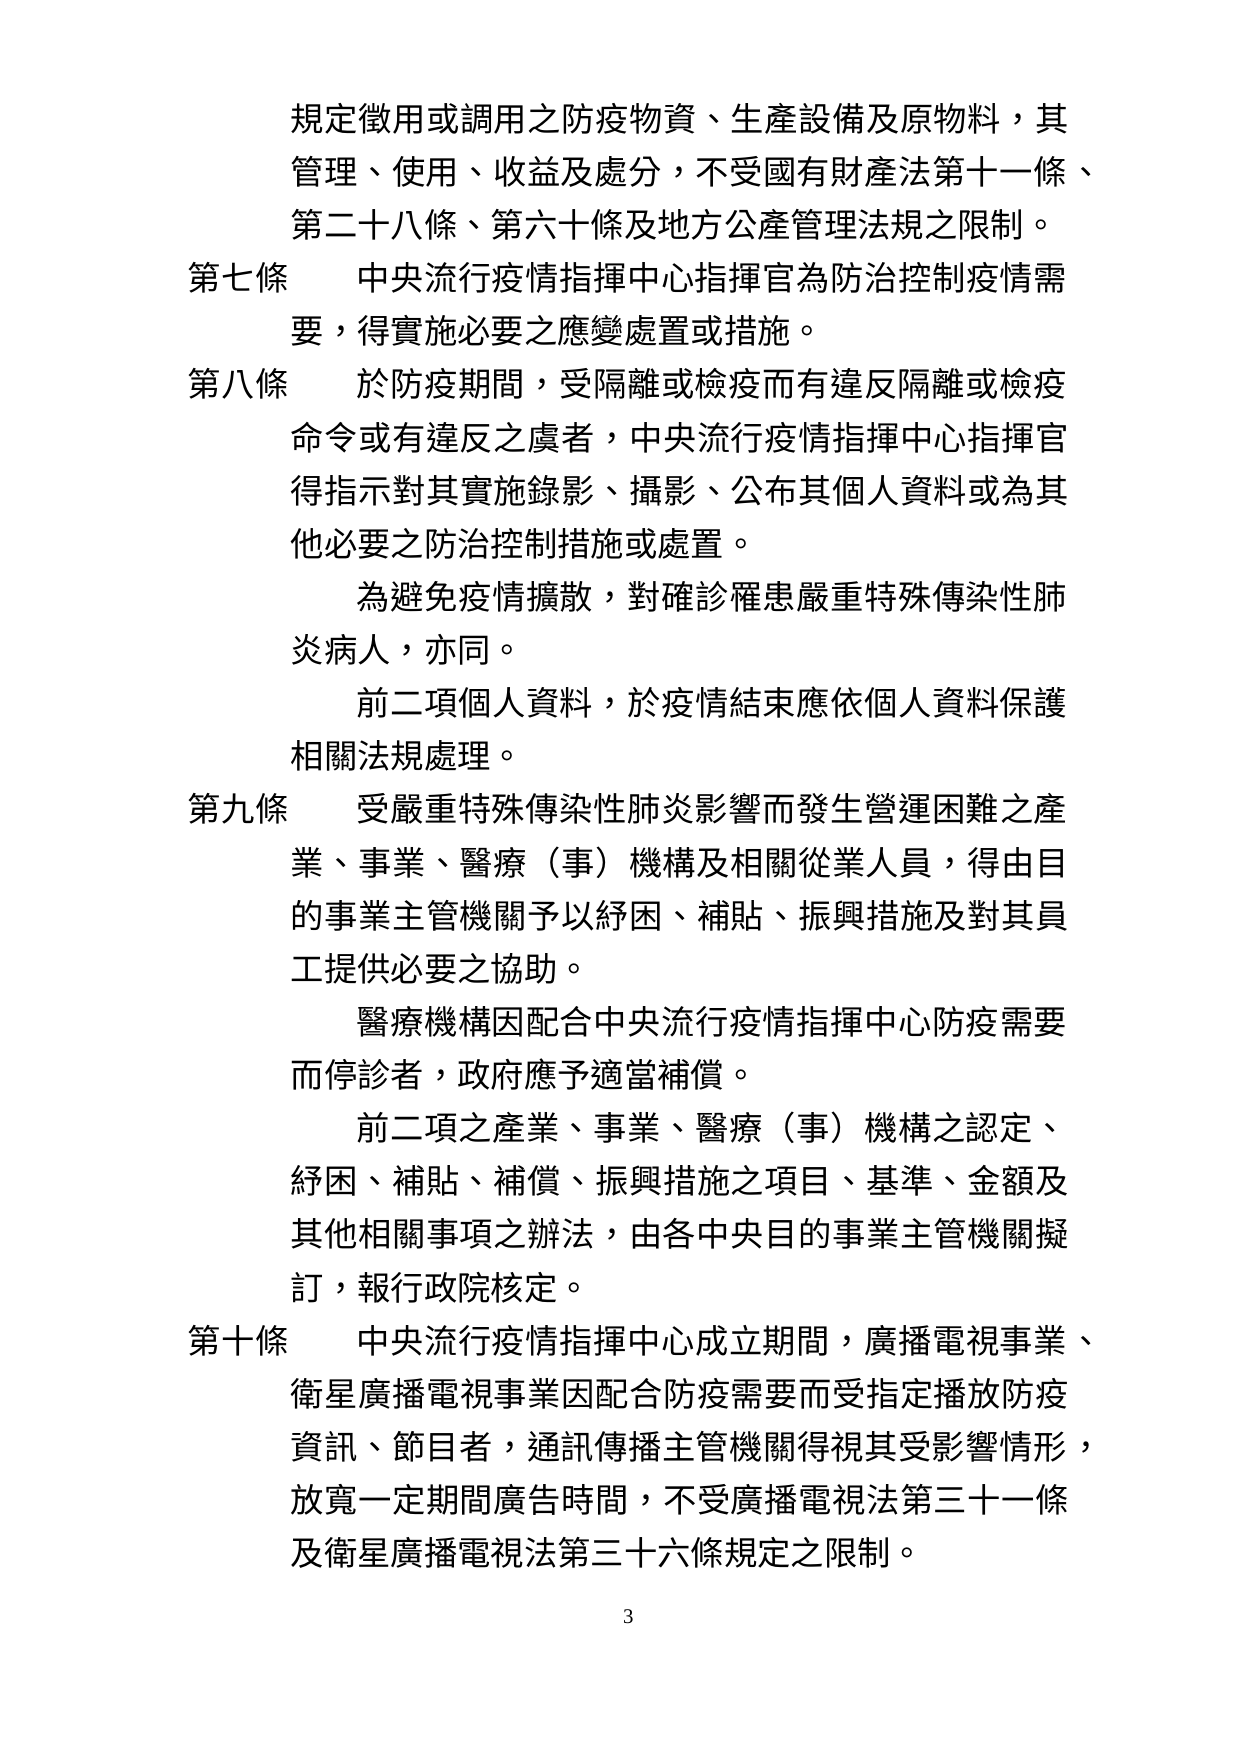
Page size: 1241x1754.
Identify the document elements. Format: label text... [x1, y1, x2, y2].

text 為避免疫情擴散，對確診罹患嚴重特殊傳染性肺炎病人，亦同。 [187, 567, 1069, 673]
text 第七條 中央流行疫情指揮中心指揮官為防治控制疫情需要，得實施必要之應變處置或措施。 [187, 248, 1069, 354]
text 第十條 中央流行疫情指揮中心成立期間，廣播電視事業、衛星廣播電視事業因配合防疫需要而受指定播放防疫資訊、節目者，通訊傳播主管機關得視其受影響情形，放寬一定期間廣告時間，不受廣播電視法第三十一條及衛星廣播電視法第三十六條規定之限制。 [187, 1311, 1069, 1576]
text 第九條 受嚴重特殊傳染性肺炎影響而發生營運困難之產業、事業、醫療（事）機構及相關從業人員，得由目的事業主管機關予以紓困、補貼、振興措施及對其員工提供必要之協助。 [187, 779, 1069, 992]
text 前二項個人資料，於疫情結束應依個人資料保護相關法規處理。 [187, 673, 1069, 779]
text 第六條 依傳染病防治法第五十四條第一項及前條第一項規定徵用或調用之防疫物資、生產設備及原物料，其管理、使用、收益及處分，不受國有財產法第十一條、第二十八條、第六十條及地方公產管理法規之限制。 [187, 89, 1069, 248]
text 醫療機構因配合中央流行疫情指揮中心防疫需要而停診者，政府應予適當補償。 [187, 992, 1069, 1098]
text 前二項之產業、事業、醫療（事）機構之認定、紓困、補貼、補償、振興措施之項目、基準、金額及其他相關事項之辦法，由各中央目的事業主管機關擬訂，報行政院核定。 [187, 1098, 1069, 1311]
text 第八條 於防疫期間，受隔離或檢疫而有違反隔離或檢疫命令或有違反之虞者，中央流行疫情指揮中心指揮官得指示對其實施錄影、攝影、公布其個人資料或為其他必要之防治控制措施或處置。 [187, 354, 1069, 567]
